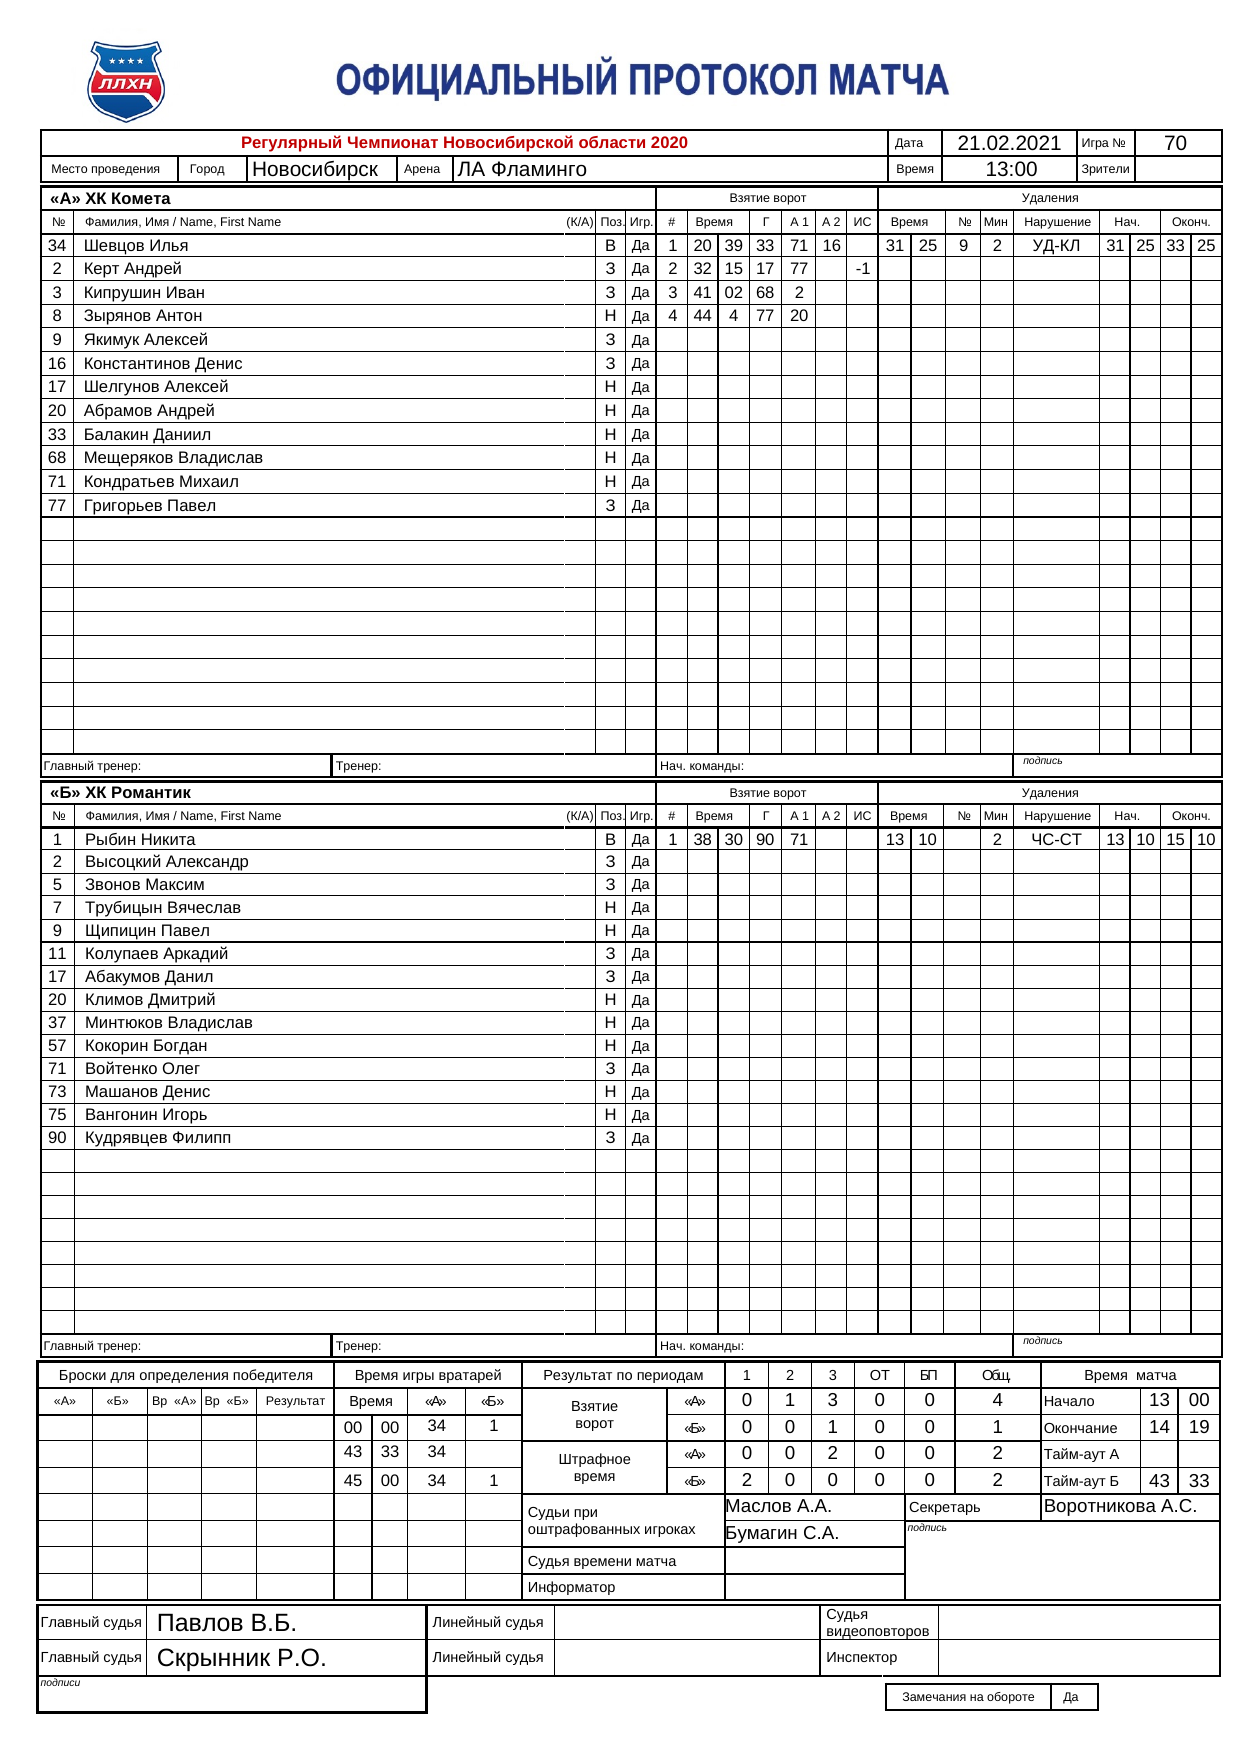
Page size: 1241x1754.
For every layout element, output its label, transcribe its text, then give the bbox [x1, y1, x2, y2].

table_cell # [657, 211, 687, 233]
table_cell [565, 707, 595, 729]
table_cell [879, 518, 910, 540]
table_cell [626, 1265, 655, 1287]
table_cell [1100, 1265, 1129, 1287]
table_cell [912, 1265, 943, 1287]
table_cell [750, 920, 781, 941]
table_cell [750, 989, 781, 1011]
table_cell [565, 612, 595, 634]
table_cell [912, 446, 945, 469]
table_cell [847, 352, 877, 374]
table_cell [847, 829, 877, 849]
table_cell [1014, 281, 1099, 303]
table_cell [42, 565, 73, 587]
table_cell Абрамов Андрей [74, 399, 564, 422]
table_cell [750, 1104, 781, 1126]
table_cell [912, 588, 945, 611]
table_cell 1 [42, 829, 74, 849]
table_cell [981, 850, 1013, 872]
table_cell [782, 707, 815, 729]
table_cell [782, 874, 815, 895]
table_cell [879, 588, 910, 611]
table_cell [657, 874, 687, 895]
table_cell [816, 352, 846, 374]
table_cell [93, 1416, 147, 1440]
table_cell [596, 1173, 625, 1195]
table_cell Высоцкий Александр [75, 850, 564, 872]
table_cell [1014, 1196, 1099, 1218]
table_cell [719, 328, 749, 351]
table_cell [719, 730, 749, 753]
table_cell [816, 399, 846, 422]
table_cell [42, 612, 73, 634]
table_cell [719, 1196, 749, 1218]
table_cell [626, 1288, 655, 1310]
table_cell [688, 966, 717, 987]
table_cell [816, 541, 846, 564]
table_cell [782, 352, 815, 374]
table_cell [626, 683, 655, 706]
table_cell [816, 588, 846, 611]
table_cell Кипрушин Иван [74, 281, 564, 303]
table_cell [1161, 920, 1190, 941]
table_cell [1192, 874, 1221, 895]
table_cell [782, 399, 815, 422]
table_cell З [596, 494, 625, 516]
table_cell 30 [719, 829, 749, 849]
table_cell [1161, 470, 1190, 493]
table_cell [719, 1150, 749, 1172]
table_cell [596, 541, 625, 564]
table_cell [981, 1081, 1013, 1103]
table_cell [1161, 1242, 1190, 1264]
table_cell «А» [39, 1389, 92, 1413]
table_cell 38 [688, 829, 717, 849]
table_cell [1014, 1104, 1099, 1126]
table_cell 57 [42, 1035, 74, 1057]
table_cell [1131, 989, 1160, 1011]
table_cell [596, 1196, 625, 1218]
table_cell [879, 1058, 910, 1079]
table_cell [750, 1173, 781, 1195]
table_cell «Б» [93, 1389, 147, 1413]
table_cell [1131, 1012, 1160, 1033]
table_cell [944, 896, 980, 918]
table_cell [816, 423, 846, 445]
table_cell [912, 1104, 943, 1126]
table_cell [847, 1173, 877, 1195]
table_cell [657, 1058, 687, 1079]
table_cell [879, 1127, 910, 1149]
table_cell ЛА Фламинго [454, 157, 887, 181]
table_cell [42, 1311, 74, 1333]
table_cell [75, 1288, 564, 1310]
table_cell [981, 943, 1013, 964]
table_cell [750, 1196, 781, 1218]
table_cell [912, 565, 945, 587]
table_cell [1100, 850, 1129, 872]
table_cell [750, 1150, 781, 1172]
table_cell Новосибирск [248, 157, 396, 181]
table_cell [946, 494, 980, 516]
table_cell [946, 257, 980, 280]
table_cell [148, 1441, 201, 1467]
table_cell [912, 636, 945, 658]
table_cell [782, 588, 815, 611]
table_cell [816, 612, 846, 634]
table_cell [719, 659, 749, 682]
table_cell 31 [879, 235, 910, 256]
table_cell Да [626, 989, 655, 1011]
table_cell [1131, 470, 1160, 493]
table_cell [1161, 423, 1190, 445]
table_cell [408, 1547, 465, 1573]
table_cell [1161, 636, 1190, 658]
table_cell [719, 541, 749, 564]
table_cell [879, 920, 910, 941]
table_cell [42, 1219, 74, 1241]
table_cell [981, 518, 1013, 540]
table_cell [565, 423, 595, 445]
table_cell Фамилия, Имя / Name, First Name [75, 805, 565, 826]
table_cell [944, 989, 980, 1011]
table_cell [1014, 494, 1099, 516]
table_cell [257, 1494, 333, 1520]
table_cell [626, 659, 655, 682]
table_cell [946, 352, 980, 374]
table_cell [1100, 943, 1129, 964]
table_cell 9 [42, 328, 73, 351]
table_cell [1100, 612, 1129, 634]
table_cell [981, 1173, 1013, 1195]
table_cell [596, 1311, 625, 1333]
table_cell [1131, 1242, 1160, 1264]
table_cell [981, 989, 1013, 1011]
table_cell [816, 1196, 846, 1218]
table_cell Да [626, 1104, 655, 1126]
table_cell Г [750, 211, 781, 233]
table_cell Город [179, 157, 246, 181]
table_cell [944, 850, 980, 872]
table_cell 10 [1192, 829, 1221, 849]
table_cell 34 [408, 1416, 465, 1440]
table_cell 4 [657, 305, 687, 327]
table_cell [981, 896, 1013, 918]
table_cell [373, 1547, 407, 1573]
table_cell [1014, 966, 1099, 987]
table_cell [565, 850, 595, 872]
table_cell Н [596, 1081, 625, 1103]
table_cell [1131, 659, 1160, 682]
table_cell [688, 943, 717, 964]
table_cell [981, 352, 1013, 374]
table_cell [565, 235, 595, 256]
table_cell [1014, 1012, 1099, 1033]
table_cell [657, 1219, 687, 1241]
table_cell [1131, 612, 1160, 634]
table_cell [879, 423, 910, 445]
table_cell [1161, 850, 1190, 872]
table_header БП [905, 1363, 954, 1387]
table_cell Григорьев Павел [74, 494, 564, 516]
table_cell [42, 683, 73, 706]
table_cell [1192, 850, 1221, 872]
table_cell [847, 1058, 877, 1079]
table_cell [1192, 1104, 1221, 1126]
table_cell [847, 1012, 877, 1033]
table_cell 1 [812, 1415, 854, 1440]
table_cell [565, 896, 595, 918]
table_cell Мин [981, 211, 1013, 233]
table_cell [202, 1441, 256, 1467]
table_cell [944, 1081, 980, 1103]
table_cell [1100, 281, 1129, 303]
table_cell Информатор [523, 1575, 724, 1599]
table_cell [719, 850, 749, 872]
table_cell [847, 1150, 877, 1172]
table_cell Место проведения [42, 157, 177, 181]
table_cell [1192, 707, 1221, 729]
table_cell [912, 1150, 943, 1172]
table_cell [981, 1058, 1013, 1079]
table_cell Константинов Денис [74, 352, 564, 374]
table_cell Судьи при оштрафованных игроках [523, 1495, 724, 1546]
table_cell Балакин Даниил [74, 423, 564, 445]
table_cell 3 [42, 281, 73, 303]
table_cell [946, 518, 980, 540]
table_cell [657, 707, 687, 729]
table_cell [1131, 683, 1160, 706]
table_cell [565, 1173, 595, 1195]
table_cell Линейный судья [428, 1606, 554, 1639]
table_cell [1161, 989, 1190, 1011]
table_cell Да [626, 943, 655, 964]
table_cell [1100, 588, 1129, 611]
table_cell Н [596, 1104, 625, 1126]
table_cell Время [688, 805, 749, 826]
table_cell [879, 281, 910, 303]
table_cell Н [596, 989, 625, 1011]
table_cell [816, 920, 846, 941]
table_cell 16 [42, 352, 73, 374]
table_cell [816, 1242, 846, 1264]
table_cell [1192, 281, 1221, 303]
table_cell [750, 1242, 781, 1264]
table_cell [946, 281, 980, 303]
table_cell 0 [905, 1468, 954, 1493]
table_cell [847, 1311, 877, 1333]
table_cell [981, 257, 1013, 280]
table_cell [1161, 707, 1190, 729]
table_cell [688, 470, 717, 493]
table_cell 71 [42, 1058, 74, 1079]
table_cell [1192, 376, 1221, 398]
table_cell [1100, 1035, 1129, 1057]
table_cell [750, 352, 781, 374]
table_cell [1131, 874, 1160, 895]
table_cell [657, 376, 687, 398]
table_cell [93, 1547, 147, 1573]
table_cell [657, 1127, 687, 1149]
table_cell 1 [956, 1415, 1040, 1440]
table_cell [1161, 1173, 1190, 1195]
table_header Броски для определения победителя [39, 1363, 333, 1387]
table_cell [1100, 1104, 1129, 1126]
table_cell [750, 659, 781, 682]
table_cell З [596, 1058, 625, 1079]
table_cell 1 [769, 1389, 811, 1413]
table_cell [1136, 157, 1221, 181]
table_cell Машанов Денис [75, 1081, 564, 1103]
table_cell [1100, 399, 1129, 422]
table_cell [816, 1173, 846, 1195]
table_cell [1014, 423, 1099, 445]
table_cell [912, 874, 943, 895]
table_cell 3 [657, 281, 687, 303]
table_cell [1161, 612, 1190, 634]
table_cell [782, 659, 815, 682]
table_cell [1014, 683, 1099, 706]
table_cell [596, 518, 625, 540]
table_cell 1 [657, 235, 687, 256]
table_cell [1014, 1081, 1099, 1103]
table_cell [596, 565, 625, 587]
table_cell [782, 446, 815, 469]
table_cell [912, 1127, 943, 1149]
table_cell [946, 588, 980, 611]
table_cell [657, 1081, 687, 1103]
table_cell [847, 920, 877, 941]
table_cell # [657, 805, 687, 826]
table_cell подпись [1014, 1335, 1221, 1356]
table_cell [912, 1196, 943, 1218]
table_cell [750, 1127, 781, 1149]
table_cell [912, 494, 945, 516]
table_cell [657, 328, 687, 351]
table_cell [782, 683, 815, 706]
table_cell [257, 1468, 333, 1493]
table_cell [565, 328, 595, 351]
table_cell [257, 1521, 333, 1546]
table_cell [596, 730, 625, 753]
table_cell [981, 541, 1013, 564]
table_cell [981, 659, 1013, 682]
table_cell З [596, 257, 625, 280]
table_cell [981, 1012, 1013, 1033]
table_cell 34 [408, 1441, 465, 1467]
table_cell З [596, 1127, 625, 1149]
table_cell [565, 730, 595, 753]
table_header ОТ [855, 1363, 904, 1387]
table_cell [75, 1173, 564, 1195]
table_cell [148, 1547, 201, 1573]
table_cell 1 [466, 1468, 521, 1493]
table_cell [1100, 989, 1129, 1011]
table_cell [75, 1219, 564, 1241]
table_cell [750, 896, 781, 918]
table_cell [719, 1311, 749, 1333]
table_cell [912, 659, 945, 682]
table_cell [39, 1468, 92, 1493]
table_cell [1192, 636, 1221, 658]
table_cell Да [626, 494, 655, 516]
table_cell [626, 1311, 655, 1333]
table_cell «А» [668, 1442, 724, 1467]
table_cell 13 [879, 829, 910, 849]
table_cell [596, 683, 625, 706]
table_cell 00 [373, 1468, 407, 1493]
table_cell [750, 850, 781, 872]
table_cell [565, 1104, 595, 1126]
table_cell [847, 730, 877, 753]
table_cell [657, 1012, 687, 1033]
table_cell [596, 1265, 625, 1287]
table_cell [782, 966, 815, 987]
table_cell [93, 1441, 147, 1467]
table_cell З [596, 352, 625, 374]
table_cell [944, 1219, 980, 1241]
table_cell З [596, 874, 625, 895]
table_cell [1100, 257, 1129, 280]
table_cell 43 [335, 1441, 371, 1467]
table_cell [1014, 1288, 1099, 1310]
table_cell 4 [956, 1389, 1040, 1413]
table_cell Н [596, 399, 625, 422]
table_cell [1014, 541, 1099, 564]
table_cell [1014, 1150, 1099, 1172]
table_cell [981, 1219, 1013, 1241]
table_cell [688, 328, 717, 351]
table_cell [1161, 1081, 1190, 1103]
table_cell [912, 1219, 943, 1241]
table_cell 90 [42, 1127, 74, 1149]
table_cell [1192, 1219, 1221, 1241]
table_cell [657, 943, 687, 964]
table_cell 0 [726, 1389, 768, 1413]
table_cell [688, 494, 717, 516]
table_cell [688, 376, 717, 398]
table_cell [847, 943, 877, 964]
table_cell Арена [398, 157, 452, 181]
table_cell [719, 1058, 749, 1079]
table_cell [782, 1012, 815, 1033]
table_cell [879, 1012, 910, 1033]
table_cell [1192, 683, 1221, 706]
table_cell [816, 1035, 846, 1057]
table_cell Н [596, 896, 625, 918]
table_cell 13 [1141, 1389, 1177, 1413]
table_cell [981, 470, 1013, 493]
table_cell Главный судья [39, 1606, 146, 1639]
table_cell [946, 423, 980, 445]
table_cell В [596, 829, 625, 849]
table_cell [1014, 874, 1099, 895]
table_cell Зырянов Антон [74, 305, 564, 327]
table_cell [42, 1265, 74, 1287]
table_cell [1131, 423, 1160, 445]
table_cell [1161, 518, 1190, 540]
table_cell [912, 1288, 943, 1310]
table_cell [688, 1058, 717, 1079]
table_cell Да [626, 423, 655, 445]
table_cell [555, 1606, 819, 1639]
table_header Общ. [956, 1363, 1040, 1387]
table_cell Рыбин Никита [75, 829, 564, 849]
table_cell Минтюков Владислав [75, 1012, 564, 1033]
table_cell [1161, 1127, 1190, 1149]
table_cell ИС [847, 211, 877, 233]
table_cell [912, 683, 945, 706]
table_cell [750, 1288, 781, 1310]
table_cell 2 [956, 1442, 1040, 1467]
table_cell Да [626, 1035, 655, 1057]
table_cell [1161, 943, 1190, 964]
table_cell [879, 730, 910, 753]
table_cell [912, 399, 945, 422]
table_header «А» ХК Комета [42, 188, 655, 209]
table_cell [816, 1150, 846, 1172]
table_cell [750, 1265, 781, 1287]
table_cell [981, 1311, 1013, 1333]
table_cell [1141, 1441, 1177, 1467]
table_cell [816, 518, 846, 540]
table_cell [335, 1494, 371, 1520]
table_cell [847, 1242, 877, 1264]
table_cell Игр. [626, 805, 655, 826]
table_cell Скрынник Р.О. [147, 1640, 425, 1675]
table_cell 00 [373, 1416, 407, 1440]
table_cell [1100, 1150, 1129, 1172]
table_cell Да [626, 829, 655, 849]
table_cell 0 [905, 1442, 954, 1467]
table_cell Да [626, 920, 655, 941]
table_cell [944, 966, 980, 987]
table_cell [816, 636, 846, 658]
table_cell [750, 943, 781, 964]
table_cell [719, 1035, 749, 1057]
table_cell [1100, 1058, 1129, 1079]
table_cell [565, 1311, 595, 1333]
table_cell [335, 1547, 371, 1573]
table_cell [1131, 1311, 1160, 1333]
table_cell 0 [726, 1442, 768, 1467]
table_cell 77 [750, 305, 781, 327]
table_cell 20 [688, 235, 717, 256]
table_cell [847, 518, 877, 540]
table_cell [750, 1081, 781, 1103]
table_cell В [596, 235, 625, 256]
table_cell [944, 829, 980, 849]
table_cell [42, 659, 73, 682]
table_cell [1131, 1265, 1160, 1287]
table_cell [879, 1173, 910, 1195]
table_cell [657, 989, 687, 1011]
table_cell [1192, 305, 1221, 327]
table_cell Нач. [1100, 805, 1160, 826]
table_cell [816, 565, 846, 587]
table_cell 0 [769, 1442, 811, 1467]
table_cell [1131, 281, 1160, 303]
table_cell [1100, 1311, 1129, 1333]
table_cell [847, 1196, 877, 1218]
table_cell [912, 352, 945, 374]
table_cell [688, 707, 717, 729]
table_cell Кокорин Богдан [75, 1035, 564, 1057]
table_cell [1161, 1288, 1190, 1310]
table_cell [93, 1574, 147, 1599]
table_cell [688, 1311, 717, 1333]
table_header «Б» ХК Романтик [42, 783, 655, 803]
table_cell [912, 850, 943, 872]
table_cell [335, 1574, 371, 1599]
table_cell [1161, 659, 1190, 682]
table_cell Главный судья [39, 1640, 146, 1675]
table_cell [688, 518, 717, 540]
table_cell [912, 1035, 943, 1057]
table_cell [626, 1196, 655, 1218]
table_cell [1100, 636, 1129, 658]
table_cell [466, 1441, 521, 1467]
table_cell Да [626, 470, 655, 493]
table_cell 34 [42, 235, 73, 256]
table_cell [565, 1081, 595, 1103]
table_cell Маслов А.А. [726, 1495, 904, 1520]
table_cell Взятие ворот [523, 1389, 666, 1440]
table_cell [1131, 896, 1160, 918]
table_cell [782, 1196, 815, 1218]
table_cell [466, 1574, 521, 1599]
table_cell [912, 943, 943, 964]
table_cell Да [626, 281, 655, 303]
table_cell [1131, 707, 1160, 729]
table_cell [750, 446, 781, 469]
table_cell 13:00 [943, 157, 1076, 181]
table_cell [39, 1494, 92, 1520]
table_cell [1192, 1311, 1221, 1333]
table_cell [1100, 966, 1129, 987]
table_cell 3 [812, 1389, 854, 1413]
table_cell 20 [42, 989, 74, 1011]
table_cell [750, 1012, 781, 1033]
table_cell 25 [912, 235, 945, 256]
table_cell [816, 1265, 846, 1287]
table_cell [981, 874, 1013, 895]
table_cell [946, 707, 980, 729]
table_cell [944, 1196, 980, 1218]
table_cell [782, 1242, 815, 1264]
table_cell [626, 565, 655, 587]
table_cell Оконч. [1161, 805, 1221, 826]
table_cell [782, 1081, 815, 1103]
table_cell [1192, 518, 1221, 540]
table_cell [1014, 352, 1099, 374]
table_cell [1161, 588, 1190, 611]
table_cell Нарушение [1014, 805, 1099, 826]
table_cell [688, 874, 717, 895]
table_cell Да [626, 446, 655, 469]
table_cell [782, 920, 815, 941]
table_cell Зрители [1078, 157, 1134, 181]
table_cell № [944, 805, 980, 826]
table_cell [657, 1311, 687, 1333]
table_cell [719, 966, 749, 987]
table_cell [428, 1677, 882, 1711]
table_cell УД-КЛ [1014, 235, 1099, 256]
table_cell подписи [39, 1677, 425, 1711]
table_cell Поз. [596, 211, 625, 233]
table_cell [626, 541, 655, 564]
table_cell Вр «А» [148, 1389, 201, 1413]
table_cell [1131, 257, 1160, 280]
table_cell [946, 730, 980, 753]
table_cell [719, 446, 749, 469]
table_cell [1192, 1035, 1221, 1057]
table_cell [1131, 494, 1160, 516]
table_cell [1192, 966, 1221, 987]
table_cell [879, 1035, 910, 1057]
table_cell [626, 1242, 655, 1264]
table_cell [879, 376, 910, 398]
table_cell [1131, 1058, 1160, 1079]
table_header Дата [889, 131, 941, 155]
table_cell [879, 541, 910, 564]
table_cell [657, 1104, 687, 1126]
table_cell Инспектор [821, 1640, 938, 1675]
table_cell [688, 659, 717, 682]
table_cell [847, 376, 877, 398]
table_cell [408, 1494, 465, 1520]
table_cell Да [626, 352, 655, 374]
table_cell [1100, 1242, 1129, 1264]
table_cell [816, 850, 846, 872]
table_cell [719, 399, 749, 422]
table_cell [1014, 588, 1099, 611]
table_cell [912, 470, 945, 493]
table_cell [688, 636, 717, 658]
table_cell [719, 518, 749, 540]
table_cell [719, 874, 749, 895]
table_cell 2 [657, 257, 687, 280]
table_cell [1014, 1311, 1099, 1333]
table_cell [1192, 1150, 1221, 1172]
table_cell [626, 1173, 655, 1195]
table_cell [879, 896, 910, 918]
table_cell 2 [981, 235, 1013, 256]
table_cell [626, 612, 655, 634]
table_cell [688, 1035, 717, 1057]
table_cell [1192, 399, 1221, 422]
table_cell [688, 730, 717, 753]
table_cell [847, 1081, 877, 1103]
table_cell [202, 1416, 256, 1440]
table_cell [944, 1127, 980, 1149]
table_cell [782, 989, 815, 1011]
table_cell [816, 659, 846, 682]
table_cell [1014, 470, 1099, 493]
table_cell [816, 1127, 846, 1149]
table_cell [93, 1521, 147, 1546]
table_cell [981, 423, 1013, 445]
table_cell Начало [1042, 1389, 1140, 1413]
table_cell Вр «Б» [202, 1389, 256, 1413]
table_cell [39, 1441, 92, 1467]
table_header Удаления [879, 188, 1221, 209]
table_cell [148, 1468, 201, 1493]
table_cell З [596, 281, 625, 303]
table_cell [939, 1606, 1219, 1639]
table_cell 1 [657, 829, 687, 849]
table_cell [565, 494, 595, 516]
table_cell [93, 1494, 147, 1520]
table_cell [879, 612, 910, 634]
table_cell [1131, 1081, 1160, 1103]
table_cell [39, 1547, 92, 1573]
table_cell [1100, 423, 1129, 445]
table_cell Павлов В.Б. [147, 1606, 425, 1639]
table_cell 32 [688, 257, 717, 280]
table_cell [688, 920, 717, 941]
table_cell [944, 943, 980, 964]
table_cell [879, 707, 910, 729]
table_cell [565, 989, 595, 1011]
table_cell [596, 636, 625, 658]
table_cell -1 [847, 257, 877, 280]
table_cell [565, 943, 595, 964]
table_cell Время [688, 211, 749, 233]
table_cell [782, 541, 815, 564]
table_cell [1192, 1173, 1221, 1195]
table_cell 0 [855, 1389, 904, 1413]
table_cell Да [626, 1012, 655, 1033]
table_cell [1192, 612, 1221, 634]
table_cell [657, 966, 687, 987]
table_cell А 1 [782, 211, 815, 233]
table_cell [657, 1242, 687, 1264]
table_cell Да [626, 1127, 655, 1149]
table_cell 2 [782, 281, 815, 303]
table_cell 17 [42, 376, 73, 398]
table_cell 4 [719, 305, 749, 327]
table_cell [816, 1012, 846, 1033]
table_cell [565, 518, 595, 540]
table_cell 8 [42, 305, 73, 327]
table_cell [1100, 1219, 1129, 1241]
table_cell Штрафное время [523, 1442, 666, 1493]
table_cell [657, 612, 687, 634]
table_cell 68 [750, 281, 781, 303]
table_cell [1192, 989, 1221, 1011]
table_cell [719, 1265, 749, 1287]
table_header Время игры вратарей [335, 1363, 521, 1387]
table_cell [782, 328, 815, 351]
table_cell [719, 612, 749, 634]
table_cell 10 [1131, 829, 1160, 849]
table_cell подпись [906, 1522, 1219, 1599]
table_cell [879, 565, 910, 587]
table_cell [1014, 896, 1099, 918]
table_cell Оконч. [1161, 211, 1221, 233]
table_cell 45 [335, 1468, 371, 1493]
table_cell 17 [42, 966, 74, 987]
table_cell [373, 1574, 407, 1599]
table_cell [981, 920, 1013, 941]
table_cell [657, 850, 687, 872]
table_cell [879, 305, 910, 327]
table_cell 0 [905, 1415, 954, 1440]
table_cell [1100, 683, 1129, 706]
table_cell 77 [782, 257, 815, 280]
table_cell [816, 446, 846, 469]
table_cell Да [626, 1081, 655, 1103]
table_cell [879, 328, 910, 351]
table_cell [688, 683, 717, 706]
table_cell [1100, 707, 1129, 729]
table_cell [1100, 376, 1129, 398]
table_cell [816, 896, 846, 918]
table_cell [1014, 920, 1099, 941]
table_cell 33 [750, 235, 781, 256]
table_header Да [1052, 1685, 1097, 1709]
table_cell [944, 1035, 980, 1057]
table_cell [750, 707, 781, 729]
table_cell [657, 1265, 687, 1287]
table_cell [782, 494, 815, 516]
table_cell [1100, 1173, 1129, 1195]
table_cell [847, 328, 877, 351]
table_cell [879, 850, 910, 872]
table_cell [719, 1104, 749, 1126]
table_cell [782, 565, 815, 587]
table_cell [148, 1416, 201, 1440]
table_cell [981, 636, 1013, 658]
table_cell [879, 1081, 910, 1103]
table_cell [688, 1127, 717, 1149]
table_cell [847, 588, 877, 611]
table_cell [912, 257, 945, 280]
table_cell [657, 1035, 687, 1057]
table_cell [1192, 1242, 1221, 1264]
table_cell [688, 352, 717, 374]
table_cell [657, 518, 687, 540]
table_cell 31 [1100, 235, 1129, 256]
table_cell [946, 376, 980, 398]
table_cell [981, 1196, 1013, 1218]
table_cell [1192, 257, 1221, 280]
table_cell [847, 612, 877, 634]
table_cell [565, 683, 595, 706]
table_cell Фамилия, Имя / Name, First Name [74, 211, 565, 233]
table_cell [750, 565, 781, 587]
table_cell [912, 730, 945, 753]
table_cell [657, 565, 687, 587]
table_cell [565, 636, 595, 658]
table_cell [879, 1150, 910, 1172]
table_cell [782, 896, 815, 918]
table_cell [596, 1219, 625, 1241]
table_cell [719, 920, 749, 941]
table_cell [1161, 376, 1190, 398]
table_cell [565, 1058, 595, 1079]
table_cell [74, 707, 564, 729]
table_cell [912, 518, 945, 540]
table_cell [782, 1035, 815, 1057]
table_cell ИС [847, 805, 877, 826]
table_cell [1014, 989, 1099, 1011]
table_cell [939, 1640, 1219, 1675]
table_cell [1100, 352, 1129, 374]
table_cell Войтенко Олег [75, 1058, 564, 1079]
table_cell [1100, 565, 1129, 587]
table_cell Поз. [596, 805, 625, 826]
table_cell [1131, 1173, 1160, 1195]
table_cell [847, 707, 877, 729]
table_cell [847, 281, 877, 303]
table_cell [596, 1288, 625, 1310]
table_cell Да [626, 305, 655, 327]
table_cell [1100, 1127, 1129, 1149]
table_cell [565, 281, 595, 303]
table_cell [912, 1242, 943, 1264]
table_cell [1100, 920, 1129, 941]
table_cell [816, 1058, 846, 1079]
table_cell [847, 470, 877, 493]
table_cell [816, 966, 846, 987]
table_cell 0 [855, 1415, 904, 1440]
table_cell [750, 612, 781, 634]
table_cell [912, 989, 943, 1011]
table_cell [565, 1035, 595, 1057]
table_cell [719, 636, 749, 658]
table_cell [688, 1219, 717, 1241]
table_cell № [42, 211, 73, 233]
table_cell подпись [1014, 755, 1221, 776]
table_cell [202, 1547, 256, 1573]
table_cell [879, 989, 910, 1011]
table_cell [782, 1150, 815, 1172]
table_cell [657, 730, 687, 753]
table_cell [565, 1288, 595, 1310]
table_cell [626, 730, 655, 753]
table_cell 0 [855, 1468, 904, 1493]
table_cell [42, 1288, 74, 1310]
table_cell [946, 328, 980, 351]
table_cell [1161, 541, 1190, 564]
table_cell [879, 966, 910, 987]
table_cell [944, 1265, 980, 1287]
table_cell [912, 920, 943, 941]
table_cell [1131, 588, 1160, 611]
table_cell [946, 659, 980, 682]
table_cell [912, 896, 943, 918]
table_cell [946, 470, 980, 493]
table_cell [912, 541, 945, 564]
table_header Время матча [1042, 1363, 1219, 1387]
table_cell 9 [946, 235, 980, 256]
table_cell Да [626, 1058, 655, 1079]
table_cell [719, 352, 749, 374]
table_cell [816, 829, 846, 849]
table_cell А 1 [782, 805, 815, 826]
table_cell [335, 1521, 371, 1546]
table_header 2 [769, 1363, 811, 1387]
table_cell [1192, 1127, 1221, 1149]
table_cell [565, 376, 595, 398]
table_cell [847, 896, 877, 918]
table_cell 41 [688, 281, 717, 303]
table_cell [1131, 730, 1160, 753]
table_cell 71 [782, 235, 815, 256]
table_cell [847, 1219, 877, 1241]
table_cell Мин [981, 805, 1013, 826]
table_cell [879, 446, 910, 469]
table_cell [816, 328, 846, 351]
table_cell [1014, 850, 1099, 872]
table_cell «Б» [668, 1415, 724, 1440]
table_cell [816, 257, 846, 280]
table_cell [1014, 1242, 1099, 1264]
table_cell 0 [769, 1468, 811, 1493]
table_cell Н [596, 470, 625, 493]
table_cell [912, 1311, 943, 1333]
table_header Замечания на обороте [887, 1685, 1050, 1709]
table_cell [74, 588, 564, 611]
table_cell Тайм-аут А [1042, 1441, 1140, 1467]
table_cell [75, 1311, 564, 1333]
table_cell [782, 1127, 815, 1149]
table_cell [883, 1677, 1220, 1681]
table_cell [1100, 446, 1129, 469]
table_cell [816, 989, 846, 1011]
table_header 21.02.2021 [943, 131, 1076, 155]
table_cell [1161, 399, 1190, 422]
table_cell [1014, 707, 1099, 729]
table_cell [1131, 1150, 1160, 1172]
table_cell [944, 1104, 980, 1126]
table_cell [1161, 1196, 1190, 1218]
table_cell [912, 1081, 943, 1103]
table_cell [847, 235, 877, 256]
table_cell Тренер: [333, 1335, 655, 1356]
table_cell [912, 707, 945, 729]
table_cell [42, 588, 73, 611]
table_cell Н [596, 305, 625, 327]
table_cell [719, 1173, 749, 1195]
table_cell [565, 588, 595, 611]
table_cell [74, 636, 564, 658]
table_cell [912, 328, 945, 351]
table_cell [912, 376, 945, 398]
table_cell [1131, 328, 1160, 351]
table_cell [782, 1173, 815, 1195]
table_cell [42, 730, 73, 753]
table_cell [1192, 920, 1221, 941]
table_cell [912, 281, 945, 303]
table_cell [688, 446, 717, 469]
table_cell [981, 966, 1013, 987]
table_cell [626, 588, 655, 611]
table_cell [719, 588, 749, 611]
table_header 70 [1136, 131, 1221, 155]
table_cell Трубицын Вячеслав [75, 896, 564, 918]
table_cell [946, 565, 980, 587]
table_cell [981, 612, 1013, 634]
table_cell [42, 1242, 74, 1264]
table_cell [74, 683, 564, 706]
table_cell [946, 446, 980, 469]
table_cell [847, 1288, 877, 1310]
table_cell Колупаев Аркадий [75, 943, 564, 964]
table_cell [1100, 518, 1129, 540]
table_cell [1192, 1265, 1221, 1287]
table_cell 0 [855, 1442, 904, 1467]
table_cell Да [626, 235, 655, 256]
table_cell [1192, 896, 1221, 918]
table_cell [816, 874, 846, 895]
table_cell [782, 636, 815, 658]
table_cell «Б» [668, 1468, 724, 1493]
table_cell 37 [42, 1012, 74, 1033]
table_cell 77 [42, 494, 73, 516]
table_cell [981, 1288, 1013, 1310]
table_cell [373, 1494, 407, 1520]
table_cell [879, 352, 910, 374]
table_cell [202, 1574, 256, 1599]
table_cell [1131, 541, 1160, 564]
table_cell № [946, 211, 980, 233]
table_cell 0 [726, 1415, 768, 1440]
table_cell Да [626, 896, 655, 918]
table_cell [688, 423, 717, 445]
table_cell [879, 943, 910, 964]
table_cell Окончание [1042, 1415, 1140, 1440]
table_cell (К/А) [565, 805, 595, 826]
table_cell [981, 494, 1013, 516]
table_cell [1100, 874, 1129, 895]
table_cell [750, 399, 781, 422]
table_cell 33 [1161, 235, 1190, 256]
table_cell [657, 1196, 687, 1218]
table_cell [688, 850, 717, 872]
table_cell [981, 1265, 1013, 1287]
table_cell [719, 376, 749, 398]
table_cell [1014, 305, 1099, 327]
table_cell [408, 1574, 465, 1599]
table_cell [1014, 399, 1099, 422]
table_cell [1161, 1219, 1190, 1241]
table_cell 00 [1179, 1389, 1219, 1413]
table_cell А 2 [816, 805, 846, 826]
table_cell 9 [42, 920, 74, 941]
table_cell [565, 1265, 595, 1287]
table_cell 16 [816, 235, 846, 256]
table_cell [847, 636, 877, 658]
table_cell [816, 281, 846, 303]
table_cell [688, 896, 717, 918]
table_cell [565, 352, 595, 374]
table_cell [688, 1104, 717, 1126]
table_cell [750, 1311, 781, 1333]
table_cell [719, 943, 749, 964]
table_cell [1131, 1127, 1160, 1149]
table_cell Н [596, 920, 625, 941]
table_cell 14 [1141, 1415, 1177, 1440]
table_header Регулярный Чемпионат Новосибирской области 2020 [42, 131, 887, 155]
table_cell [816, 1081, 846, 1103]
table_cell [946, 612, 980, 634]
table_cell Абакумов Данил [75, 966, 564, 987]
table_cell Шелгунов Алексей [74, 376, 564, 398]
table_cell [688, 612, 717, 634]
table_cell [750, 683, 781, 706]
table_cell [782, 612, 815, 634]
table_cell [565, 565, 595, 587]
table_cell [1100, 896, 1129, 918]
table_cell [657, 399, 687, 422]
table_cell 0 [905, 1389, 954, 1413]
table_cell [912, 612, 945, 634]
table_cell [782, 850, 815, 872]
table_cell [1161, 1150, 1190, 1172]
table_cell Судья видеоповторов [821, 1606, 938, 1639]
table_cell [657, 494, 687, 516]
table_cell [1161, 328, 1190, 351]
table_cell [565, 829, 595, 849]
table_cell [981, 399, 1013, 422]
table_cell 25 [1131, 235, 1160, 256]
table_cell [750, 1219, 781, 1241]
table_cell Н [596, 446, 625, 469]
table_cell 2 [42, 850, 74, 872]
table_cell Кондратьев Михаил [74, 470, 564, 493]
table_cell [626, 636, 655, 658]
table_cell Да [626, 257, 655, 280]
table_cell [1131, 1219, 1160, 1241]
table_cell «Б » [466, 1389, 521, 1413]
table_cell [1161, 1012, 1190, 1033]
table_cell [1014, 1265, 1099, 1287]
table_cell [1014, 1173, 1099, 1195]
table_cell [596, 1150, 625, 1172]
table_cell [847, 966, 877, 987]
table_cell 90 [750, 829, 781, 849]
table_cell [688, 541, 717, 564]
table_cell [565, 1150, 595, 1172]
table_cell [688, 1265, 717, 1287]
table_cell Н [596, 1012, 625, 1033]
table_cell Воротникова А.С. [1042, 1495, 1219, 1520]
table_cell [719, 1081, 749, 1103]
table_cell Главный тренер: [42, 755, 330, 776]
table_cell Время [879, 211, 945, 233]
table_cell [75, 1150, 564, 1172]
table_cell [565, 966, 595, 987]
table_cell [565, 1196, 595, 1218]
table_cell [257, 1547, 333, 1573]
table_cell [879, 1196, 910, 1218]
table_cell [750, 1035, 781, 1057]
table_cell [879, 494, 910, 516]
table_cell [657, 423, 687, 445]
table_cell [74, 541, 564, 564]
table_cell [1192, 1012, 1221, 1033]
table_cell [1100, 1288, 1129, 1310]
table_cell [1161, 565, 1190, 587]
table_cell [1131, 636, 1160, 658]
table_cell 2 [726, 1468, 768, 1493]
table_cell [1014, 636, 1099, 658]
table_cell [750, 966, 781, 987]
table_cell [1014, 518, 1099, 540]
table_cell [719, 565, 749, 587]
table_cell [74, 612, 564, 634]
table_cell [719, 707, 749, 729]
table_cell [373, 1521, 407, 1546]
table_cell [912, 1012, 943, 1033]
table_cell [879, 636, 910, 658]
table_cell [879, 1104, 910, 1126]
table_cell [946, 399, 980, 422]
table_cell Нарушение [1014, 211, 1099, 233]
table_cell [257, 1574, 333, 1599]
table_cell [1179, 1441, 1219, 1467]
table_cell Да [626, 850, 655, 872]
table_cell [75, 1242, 564, 1264]
table_cell [847, 446, 877, 469]
table_cell [879, 257, 910, 280]
table_cell [688, 565, 717, 587]
table_cell [946, 636, 980, 658]
table_cell [688, 588, 717, 611]
table_cell № [42, 805, 74, 826]
table_cell Главный тренер: [42, 1335, 330, 1356]
table_cell [1131, 920, 1160, 941]
table_cell [981, 305, 1013, 327]
table_cell [750, 328, 781, 351]
table_cell [1192, 1058, 1221, 1079]
table_cell [981, 707, 1013, 729]
table_cell [1192, 494, 1221, 516]
table_cell [1131, 352, 1160, 374]
table_cell 71 [42, 470, 73, 493]
table_cell [847, 659, 877, 682]
table_cell [782, 376, 815, 398]
table_cell [596, 1242, 625, 1264]
table_cell [719, 989, 749, 1011]
table_cell 02 [719, 281, 749, 303]
table_cell [1014, 1127, 1099, 1149]
table_cell [1014, 730, 1099, 753]
table_cell [944, 1288, 980, 1310]
table_cell 71 [782, 829, 815, 849]
table_cell [750, 423, 781, 445]
table_cell [1100, 470, 1129, 493]
table_cell [1131, 943, 1160, 964]
table_cell [944, 1173, 980, 1195]
table_cell [750, 376, 781, 398]
table_cell [657, 1288, 687, 1310]
table_cell [42, 1150, 74, 1172]
table_cell 43 [1141, 1468, 1177, 1493]
table_cell [1192, 328, 1221, 351]
table_cell [148, 1574, 201, 1599]
table_cell [1100, 1012, 1129, 1033]
table_cell [657, 470, 687, 493]
table_cell 13 [1100, 829, 1129, 849]
table_cell [816, 376, 846, 398]
table_cell [555, 1640, 819, 1675]
table_cell [596, 707, 625, 729]
table_cell [1161, 730, 1190, 753]
table_cell [719, 423, 749, 445]
table_cell [42, 1196, 74, 1218]
table_cell [626, 1219, 655, 1241]
table_cell [879, 1242, 910, 1264]
table_cell [39, 1574, 92, 1599]
table_cell [74, 518, 564, 540]
table_cell 2 [812, 1442, 854, 1467]
table_header Результат по периодам [523, 1363, 724, 1387]
table_cell [981, 281, 1013, 303]
table_cell Да [626, 966, 655, 987]
table_header Взятие ворот [657, 783, 877, 803]
table_cell [981, 1035, 1013, 1057]
table_cell (К/А) [565, 211, 595, 233]
table_cell [816, 1104, 846, 1126]
table_cell [912, 1173, 943, 1195]
table_cell Нач. команды: [657, 1335, 1012, 1356]
table_cell [847, 1104, 877, 1126]
table_cell [847, 989, 877, 1011]
table_cell 33 [373, 1441, 407, 1467]
table_cell ЧС-СТ [1014, 829, 1099, 849]
table_cell 17 [750, 257, 781, 280]
table_cell [565, 659, 595, 682]
table_cell [565, 1219, 595, 1241]
table_cell [782, 1219, 815, 1241]
table_cell [719, 1219, 749, 1241]
table_cell [1014, 446, 1099, 469]
table_cell Г [750, 805, 781, 826]
table_header Игра № [1078, 131, 1134, 155]
table_cell Нач. [1100, 211, 1160, 233]
table_cell [75, 1196, 564, 1218]
table_cell [782, 1311, 815, 1333]
table_cell [750, 588, 781, 611]
table_cell [782, 1104, 815, 1126]
table_cell Время [889, 157, 941, 181]
table_cell [1161, 352, 1190, 374]
table_cell 0 [812, 1468, 854, 1493]
table_cell [657, 588, 687, 611]
table_cell [847, 399, 877, 422]
table_cell [750, 874, 781, 895]
table_cell Керт Андрей [74, 257, 564, 280]
table_cell [879, 1265, 910, 1287]
table_cell [981, 730, 1013, 753]
table_cell [626, 707, 655, 729]
table_cell [202, 1468, 256, 1493]
table_cell 33 [42, 423, 73, 445]
table_cell Климов Дмитрий [75, 989, 564, 1011]
table_cell [816, 1219, 846, 1241]
table_cell [688, 1196, 717, 1218]
table_cell [688, 399, 717, 422]
table_cell [1161, 281, 1190, 303]
table_cell [688, 1012, 717, 1033]
table_cell [912, 966, 943, 987]
table_cell [981, 565, 1013, 587]
table_cell [816, 1288, 846, 1310]
table_cell Звонов Максим [75, 874, 564, 895]
table_cell [466, 1521, 521, 1546]
table_cell [1131, 565, 1160, 587]
table_cell [816, 470, 846, 493]
table_cell [719, 494, 749, 516]
table_cell 44 [688, 305, 717, 327]
table_cell Время [335, 1389, 407, 1413]
table_cell [565, 541, 595, 564]
table_cell [944, 920, 980, 941]
table_cell [408, 1521, 465, 1546]
table_cell [719, 1012, 749, 1033]
table_cell [688, 1081, 717, 1103]
table_cell [1014, 565, 1099, 587]
table_cell [42, 636, 73, 658]
table_cell [1192, 565, 1221, 587]
table_cell [657, 446, 687, 469]
table_cell [202, 1494, 256, 1520]
table_cell [42, 707, 73, 729]
table_cell [565, 920, 595, 941]
table_cell [1014, 1219, 1099, 1241]
table_cell [148, 1494, 201, 1520]
table_cell [1192, 352, 1221, 374]
table_cell [719, 683, 749, 706]
table_cell [1131, 1035, 1160, 1057]
table_cell Результат [257, 1389, 333, 1413]
table_cell Н [596, 1035, 625, 1057]
table_cell [1014, 376, 1099, 398]
table_cell [719, 896, 749, 918]
table_cell Да [626, 874, 655, 895]
table_cell [688, 1150, 717, 1172]
table_cell [1131, 966, 1160, 987]
table_cell [1192, 588, 1221, 611]
table_cell [626, 518, 655, 540]
table_cell 2 [981, 829, 1013, 849]
table_cell [981, 376, 1013, 398]
table_cell [719, 1127, 749, 1149]
table_cell 73 [42, 1081, 74, 1103]
table_cell Вангонин Игорь [75, 1104, 564, 1126]
table_cell [847, 494, 877, 516]
table_cell 00 [335, 1416, 371, 1440]
table_cell [688, 1173, 717, 1195]
table_cell Игр. [626, 211, 655, 233]
table_cell [879, 470, 910, 493]
table_cell [879, 874, 910, 895]
table_cell [879, 1311, 910, 1333]
table_cell [879, 683, 910, 706]
table_cell [1192, 659, 1221, 682]
table_cell [657, 920, 687, 941]
table_cell [750, 470, 781, 493]
table_cell [565, 399, 595, 422]
table_cell [257, 1416, 333, 1440]
table_cell [1192, 446, 1221, 469]
table_cell [981, 683, 1013, 706]
table_cell [1161, 1265, 1190, 1287]
table_cell [782, 518, 815, 540]
table_cell Да [626, 376, 655, 398]
table_cell 0 [769, 1415, 811, 1440]
table_cell [782, 1288, 815, 1310]
table_cell [466, 1547, 521, 1573]
table_cell [816, 730, 846, 753]
table_cell [39, 1521, 92, 1546]
table_cell [1014, 257, 1099, 280]
table_cell [688, 989, 717, 1011]
table_cell Да [626, 399, 655, 422]
table_cell Щипицин Павел [75, 920, 564, 941]
table_cell [879, 1288, 910, 1310]
table_cell [1014, 1035, 1099, 1057]
table_cell [879, 659, 910, 682]
table_cell [202, 1521, 256, 1546]
table_cell [42, 541, 73, 564]
table_cell [1131, 850, 1160, 872]
table_cell 25 [1192, 235, 1221, 256]
table_cell [42, 1173, 74, 1195]
table_cell [981, 328, 1013, 351]
table_cell [1100, 1081, 1129, 1103]
table_cell [1131, 518, 1160, 540]
table_cell 7 [42, 896, 74, 918]
table_cell Бумагин С.А. [726, 1521, 904, 1546]
table_cell [565, 1242, 595, 1264]
table_cell [782, 1058, 815, 1079]
table_cell А 2 [816, 211, 846, 233]
table_cell [1100, 730, 1129, 753]
table_cell [42, 518, 73, 540]
table_cell [1131, 1288, 1160, 1310]
table_cell [726, 1575, 904, 1599]
table_cell Нач. команды: [657, 755, 1012, 776]
table_cell 11 [42, 943, 74, 964]
picture [5, 28, 1179, 129]
table_cell [726, 1548, 904, 1573]
table_cell [657, 636, 687, 658]
table_cell [816, 707, 846, 729]
table_cell [879, 1219, 910, 1241]
table_cell [750, 636, 781, 658]
table_cell [782, 470, 815, 493]
table_cell [944, 1012, 980, 1033]
table_cell 15 [1161, 829, 1190, 849]
table_cell [596, 659, 625, 682]
table_cell [565, 470, 595, 493]
table_cell [596, 588, 625, 611]
table_cell [1131, 399, 1160, 422]
table_cell [816, 683, 846, 706]
table_cell З [596, 943, 625, 964]
table_cell [946, 683, 980, 706]
table_cell [1192, 541, 1221, 564]
table_cell [782, 730, 815, 753]
table_cell [1161, 874, 1190, 895]
table_cell [565, 257, 595, 280]
table_cell [688, 1288, 717, 1310]
table_cell [981, 1242, 1013, 1264]
table_header 3 [812, 1363, 854, 1387]
table_cell [565, 1127, 595, 1149]
table_cell [946, 541, 980, 564]
table_cell Судья времени матча [523, 1548, 724, 1573]
table_cell [981, 1150, 1013, 1172]
table_cell [466, 1494, 521, 1520]
table_cell [816, 305, 846, 327]
table_cell [782, 423, 815, 445]
table_cell Секретарь [906, 1495, 1040, 1520]
table_cell [1100, 541, 1129, 564]
table_header 1 [726, 1363, 768, 1387]
table_cell [981, 446, 1013, 469]
table_cell [257, 1441, 333, 1467]
table_cell [657, 1150, 687, 1172]
table_cell [816, 1311, 846, 1333]
table_cell [1161, 1311, 1190, 1333]
table_cell [1131, 1104, 1160, 1126]
table_cell [1192, 423, 1221, 445]
table_cell [93, 1468, 147, 1493]
table_cell [657, 659, 687, 682]
table_cell 1 [466, 1416, 521, 1440]
table_cell З [596, 850, 625, 872]
table_cell [912, 305, 945, 327]
table_cell [657, 683, 687, 706]
table_cell [847, 874, 877, 895]
table_cell [1014, 328, 1099, 351]
table_cell [847, 1127, 877, 1149]
table_cell «А» [668, 1389, 724, 1413]
table_cell [565, 1012, 595, 1033]
table_cell Тайм-аут Б [1042, 1468, 1140, 1493]
table_cell [1192, 470, 1221, 493]
table_cell [981, 1104, 1013, 1126]
table_cell [1131, 305, 1160, 327]
table_cell [847, 423, 877, 445]
table_cell 15 [719, 257, 749, 280]
table_cell [565, 446, 595, 469]
table_cell 75 [42, 1104, 74, 1126]
table_cell Н [596, 376, 625, 398]
table_cell Н [596, 423, 625, 445]
table_cell Якимук Алексей [74, 328, 564, 351]
table_cell [946, 305, 980, 327]
table_cell [688, 1242, 717, 1264]
table_cell [816, 494, 846, 516]
table_cell [565, 305, 595, 327]
table_cell [1161, 446, 1190, 469]
table_cell [944, 874, 980, 895]
table_cell [1014, 659, 1099, 682]
table_header Удаления [879, 783, 1221, 803]
table_cell [981, 1127, 1013, 1149]
table_cell [1131, 376, 1160, 398]
table_cell 39 [719, 235, 749, 256]
table_cell З [596, 966, 625, 987]
table_cell [1161, 305, 1190, 327]
table_cell 10 [912, 829, 943, 849]
table_cell Да [626, 328, 655, 351]
table_cell [1161, 966, 1190, 987]
table_cell Кудрявцев Филипп [75, 1127, 564, 1149]
table_cell 2 [956, 1468, 1040, 1493]
table_cell [1131, 1196, 1160, 1218]
table_cell [657, 541, 687, 564]
table_cell [39, 1416, 92, 1440]
table_cell 5 [42, 874, 74, 895]
table_cell [1192, 1288, 1221, 1310]
table_header Взятие ворот [657, 188, 877, 209]
table_cell [719, 1242, 749, 1264]
table_cell [847, 305, 877, 327]
table_cell [944, 1311, 980, 1333]
table_cell [1014, 1058, 1099, 1079]
table_cell [1100, 659, 1129, 682]
table_cell 19 [1179, 1415, 1219, 1440]
table_cell [847, 1265, 877, 1287]
table_cell [981, 588, 1013, 611]
table_cell [1161, 1104, 1190, 1126]
table_cell [944, 1242, 980, 1264]
table_cell [1161, 1035, 1190, 1057]
table_cell [750, 730, 781, 753]
table_cell [1100, 494, 1129, 516]
table_cell [782, 943, 815, 964]
table_cell [847, 1035, 877, 1057]
table_cell [847, 850, 877, 872]
table_cell [74, 659, 564, 682]
table_cell [879, 399, 910, 422]
table_cell [1161, 896, 1190, 918]
table_cell [750, 518, 781, 540]
table_cell [657, 352, 687, 374]
table_cell [1192, 943, 1221, 964]
table_cell [1161, 257, 1190, 280]
table_cell [847, 683, 877, 706]
table_cell Время [879, 805, 943, 826]
table_cell [657, 1173, 687, 1195]
table_cell [847, 565, 877, 587]
table_cell Тренер: [333, 755, 655, 776]
table_cell [657, 896, 687, 918]
table_cell [1192, 730, 1221, 753]
table_cell [148, 1521, 201, 1546]
table_cell [1100, 328, 1129, 351]
table_cell [1192, 1081, 1221, 1103]
table_cell [1161, 683, 1190, 706]
table_cell [944, 1058, 980, 1079]
table_cell З [596, 328, 625, 351]
table_cell [944, 1150, 980, 1172]
table_cell [74, 730, 564, 753]
table_cell [912, 423, 945, 445]
table_cell [782, 1265, 815, 1287]
table_cell [719, 1288, 749, 1310]
table_cell [1099, 1682, 1220, 1711]
table_cell [912, 1058, 943, 1079]
table_cell [1161, 494, 1190, 516]
table_cell 2 [42, 257, 73, 280]
table_cell [1100, 1196, 1129, 1218]
table_cell Линейный судья [428, 1640, 554, 1675]
table_cell [719, 470, 749, 493]
table_cell Шевцов Илья [74, 235, 564, 256]
table_cell [565, 874, 595, 895]
table_cell [750, 494, 781, 516]
table_cell [1100, 305, 1129, 327]
table_cell [75, 1265, 564, 1287]
table_cell Мещеряков Владислав [74, 446, 564, 469]
table_cell [1161, 1058, 1190, 1079]
table_cell [816, 943, 846, 964]
table_cell 33 [1179, 1468, 1219, 1493]
table_cell [750, 541, 781, 564]
table_cell [750, 1058, 781, 1079]
table_cell [1192, 1196, 1221, 1218]
table_cell [1014, 612, 1099, 634]
table_cell 20 [42, 399, 73, 422]
table_cell «А» [408, 1389, 465, 1413]
table_cell [626, 1150, 655, 1172]
table_cell [74, 565, 564, 587]
table_cell 34 [408, 1468, 465, 1493]
table_cell 20 [782, 305, 815, 327]
table_cell [1131, 446, 1160, 469]
table_cell [847, 541, 877, 564]
table_cell 68 [42, 446, 73, 469]
table_cell [1014, 943, 1099, 964]
table_cell [596, 612, 625, 634]
